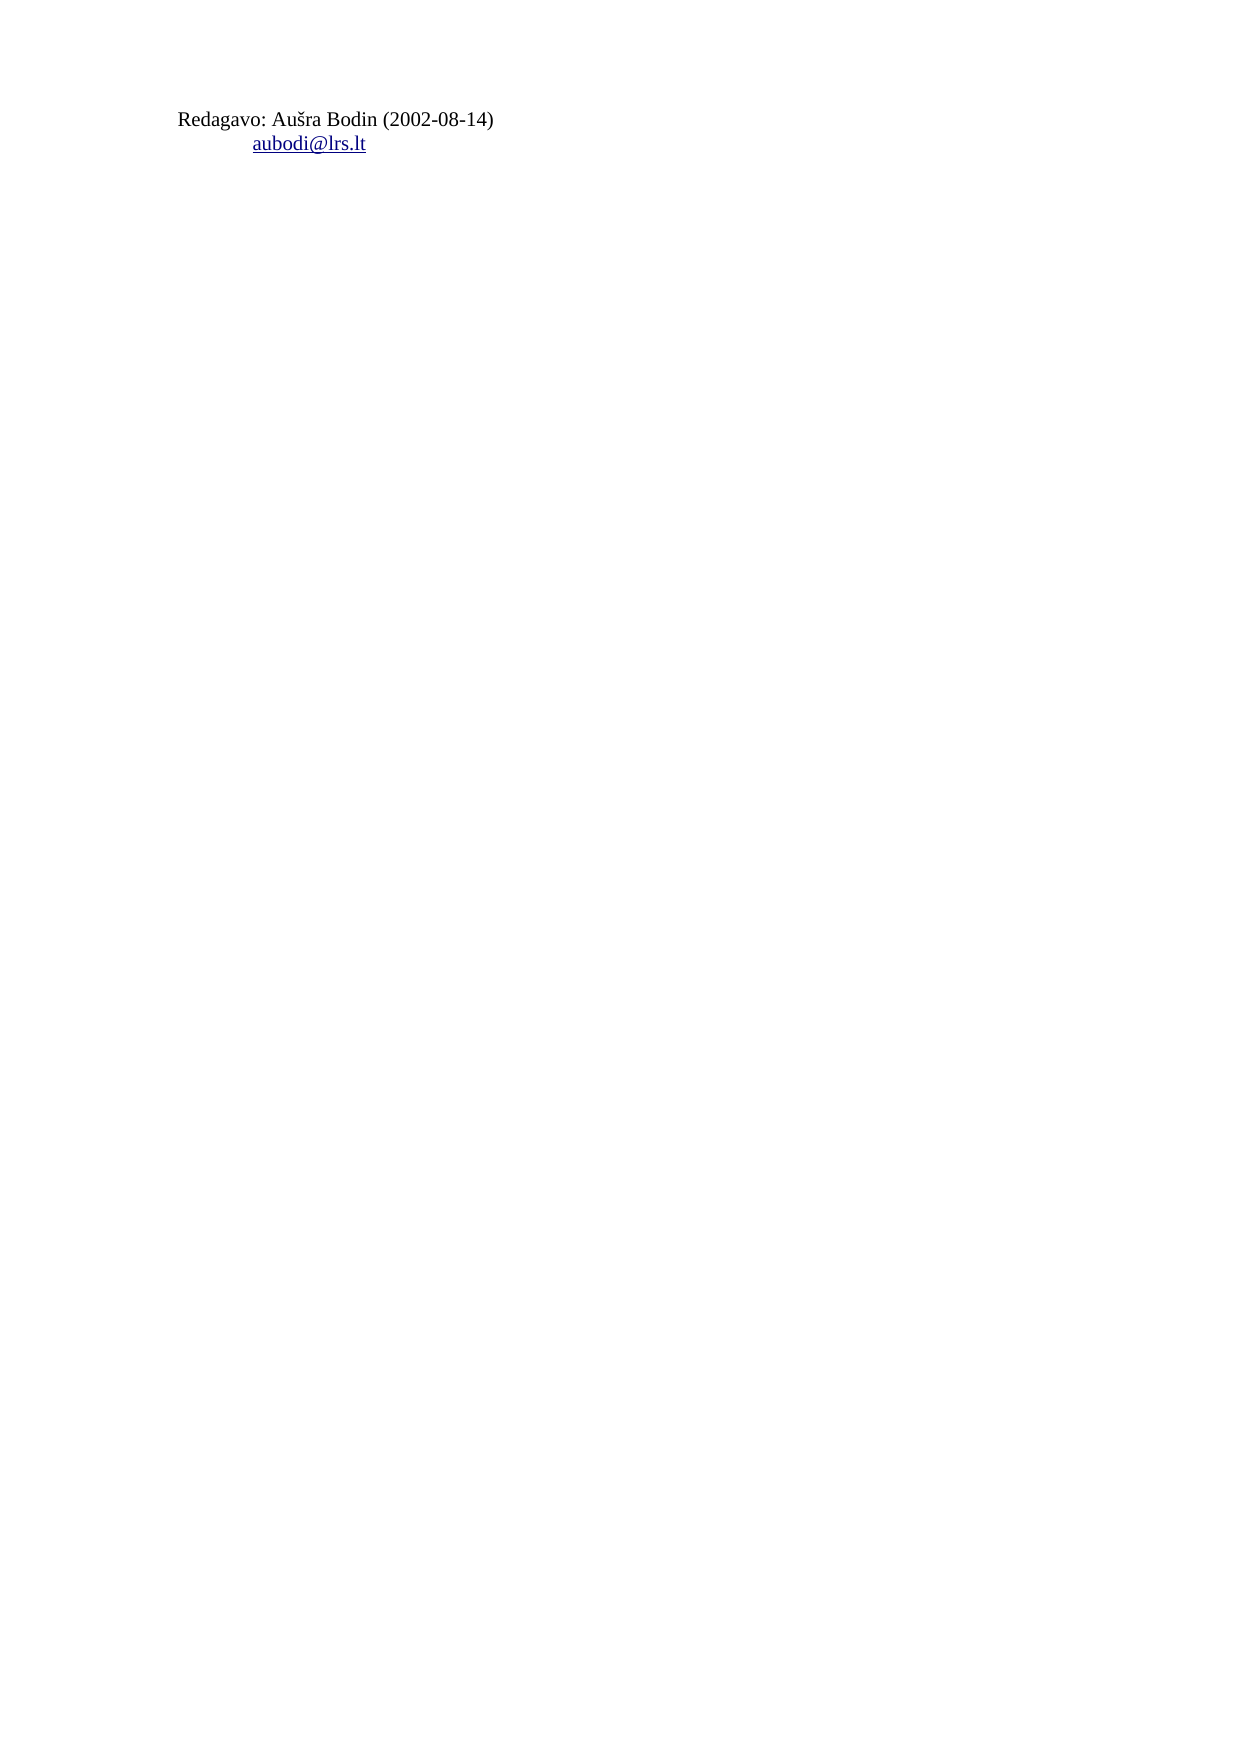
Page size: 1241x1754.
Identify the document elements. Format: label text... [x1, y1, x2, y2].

text aubodi@lrs.lt [177, 131, 1122, 155]
text Redagavo: Aušra Bodin (2002-08-14) [177, 107, 1122, 131]
